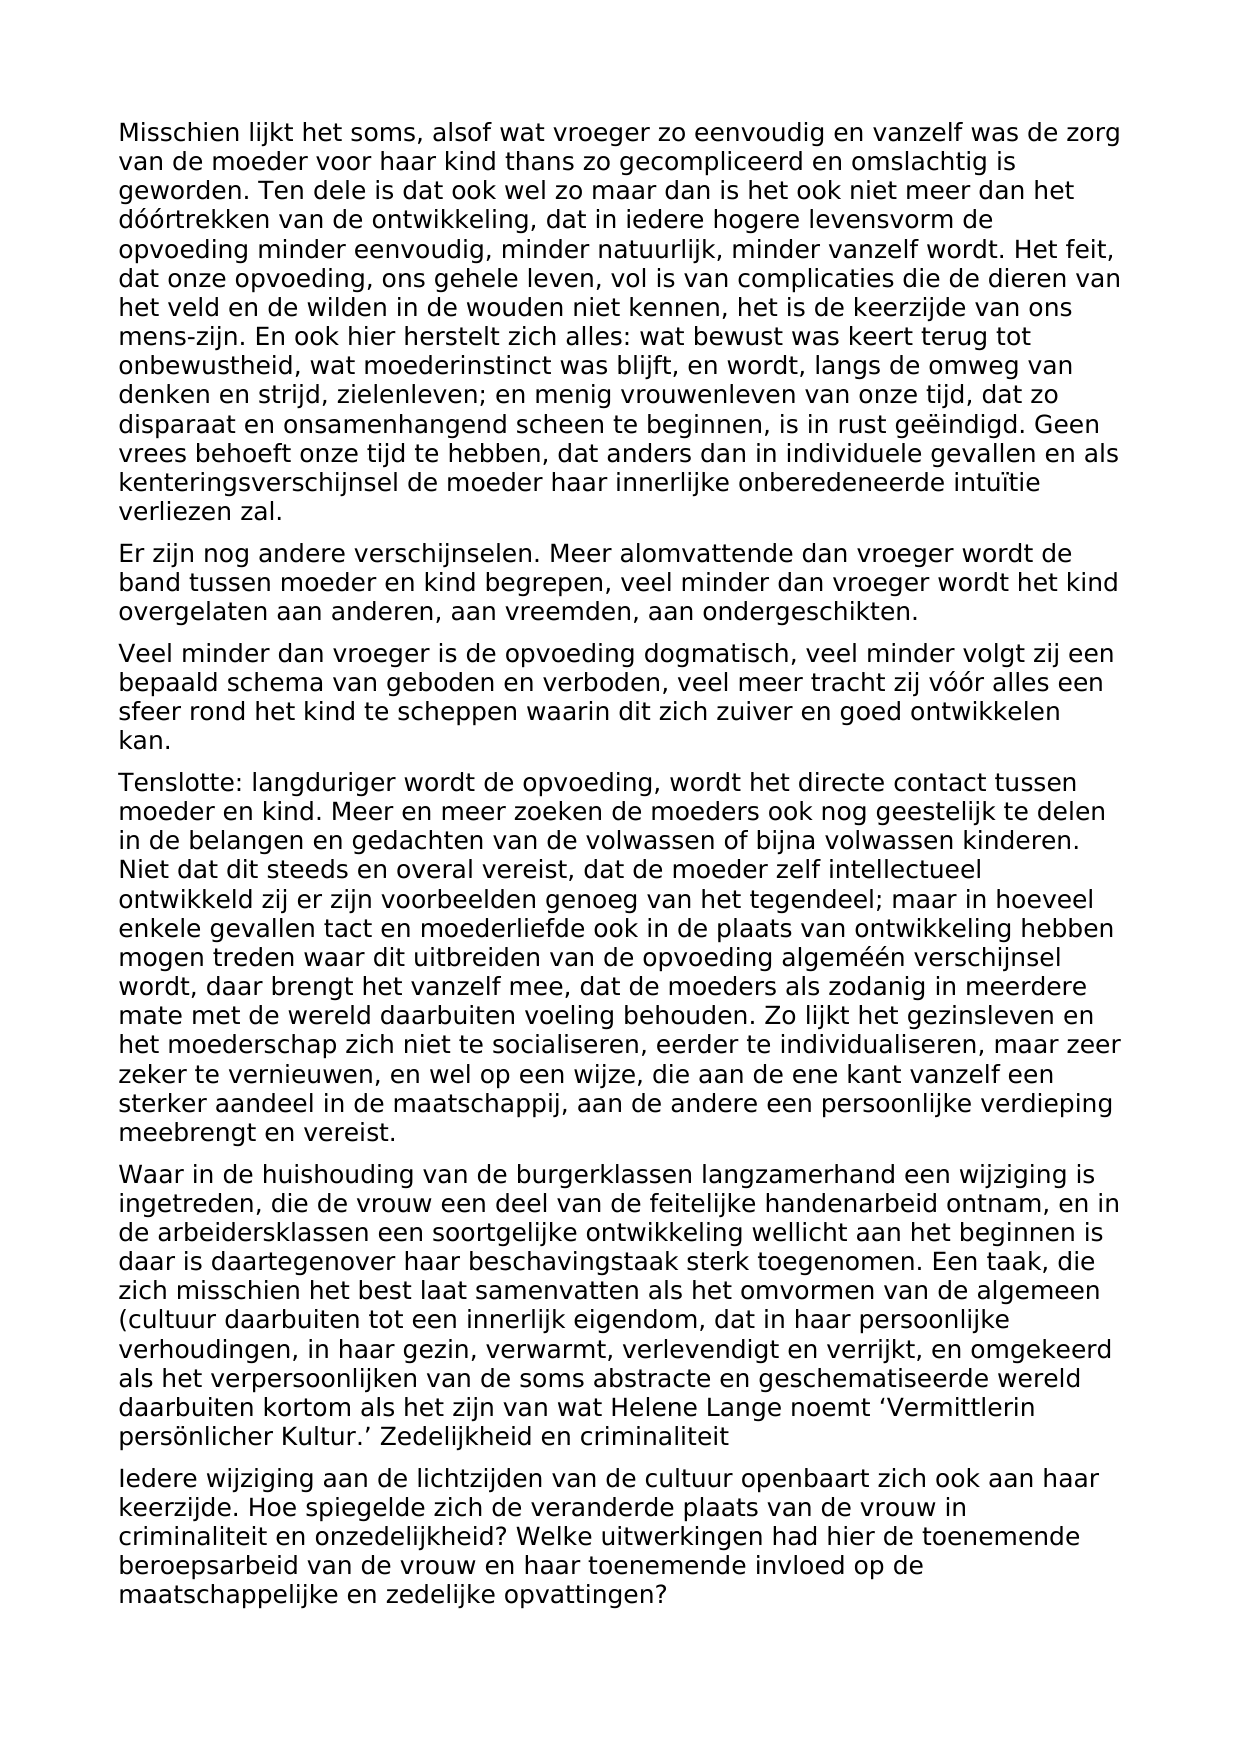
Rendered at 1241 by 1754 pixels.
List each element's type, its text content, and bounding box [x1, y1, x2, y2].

text Veel minder dan vroeger is de opvoeding dogmatisch, veel minder volgt zij een bepaald schema van geboden en verboden, veel meer tracht zij vóór alles een sfeer rond het kind te scheppen waarin dit zich zuiver en goed ontwikkelen kan. [118, 639, 1122, 756]
text Er zijn nog andere verschijnselen. Meer alomvattende dan vroeger wordt de band tussen moeder en kind begrepen, veel minder dan vroeger wordt het kind overgelaten aan anderen, aan vreemden, aan ondergeschikten. [118, 539, 1122, 626]
text Iedere wijziging aan de lichtzijden van de cultuur openbaart zich ook aan haar keerzijde. Hoe spiegelde zich de veranderde plaats van de vrouw in criminaliteit en onzedelijkheid? Welke uitwerkingen had hier de toenemende beroepsarbeid van de vrouw en haar toenemende invloed op de maatschappelijke en zedelijke opvattingen? [118, 1464, 1122, 1610]
text Waar in de huishouding van de burgerklassen langzamerhand een wijziging is ingetreden, die de vrouw een deel van de feitelijke handenarbeid ontnam, en in de arbeidersklassen een soortgelijke ontwikkeling wellicht aan het beginnen is daar is daartegenover haar beschavingstaak sterk toegenomen. Een taak, die zich misschien het best laat samenvatten als het omvormen van de algemeen (cultuur daarbuiten tot een innerlijk eigendom, dat in haar persoonlijke verhoudingen, in haar gezin, verwarmt, verlevendigt en verrijkt, en omgekeerd als het verpersoonlijken van de soms abstracte en geschematiseerde wereld daarbuiten kortom als het zijn van wat Helene Lange noemt ‘Vermittlerin persönlicher Kultur.’ Zedelijkheid en criminaliteit [118, 1160, 1122, 1451]
text Tenslotte: langduriger wordt de opvoeding, wordt het directe contact tussen moeder en kind. Meer en meer zoeken de moeders ook nog geestelijk te delen in de belangen en gedachten van de volwassen of bijna volwassen kinderen. Niet dat dit steeds en overal vereist, dat de moeder zelf intellectueel ontwikkeld zij er zijn voorbeelden genoeg van het tegendeel; maar in hoeveel enkele gevallen tact en moederliefde ook in de plaats van ontwikkeling hebben mogen treden waar dit uitbreiden van de opvoeding algeméén verschijnsel wordt, daar brengt het vanzelf mee, dat de moeders als zodanig in meerdere mate met de wereld daarbuiten voeling behouden. Zo lijkt het gezinsleven en het moederschap zich niet te socialiseren, eerder te individualiseren, maar zeer zeker te vernieuwen, en wel op een wijze, die aan de ene kant vanzelf een sterker aandeel in de maatschappij, aan de andere een persoonlijke verdieping meebrengt en vereist. [118, 768, 1122, 1147]
text Misschien lijkt het soms, alsof wat vroeger zo eenvoudig en vanzelf was de zorg van de moeder voor haar kind thans zo gecompliceerd en omslachtig is geworden. Ten dele is dat ook wel zo maar dan is het ook niet meer dan het dóórtrekken van de ontwikkeling, dat in iedere hogere levensvorm de opvoeding minder eenvoudig, minder natuurlijk, minder vanzelf wordt. Het feit, dat onze opvoeding, ons gehele leven, vol is van complicaties die de dieren van het veld en de wilden in de wouden niet kennen, het is de keerzijde van ons mens-zijn. En ook hier herstelt zich alles: wat bewust was keert terug tot onbewustheid, wat moederinstinct was blijft, en wordt, langs de omweg van denken en strijd, zielenleven; en menig vrouwenleven van onze tijd, dat zo disparaat en onsamenhangend scheen te beginnen, is in rust geëindigd. Geen vrees behoeft onze tijd te hebben, dat anders dan in individuele gevallen en als kenteringsverschijnsel de moeder haar innerlijke onberedeneerde intuïtie verliezen zal. [118, 118, 1122, 526]
